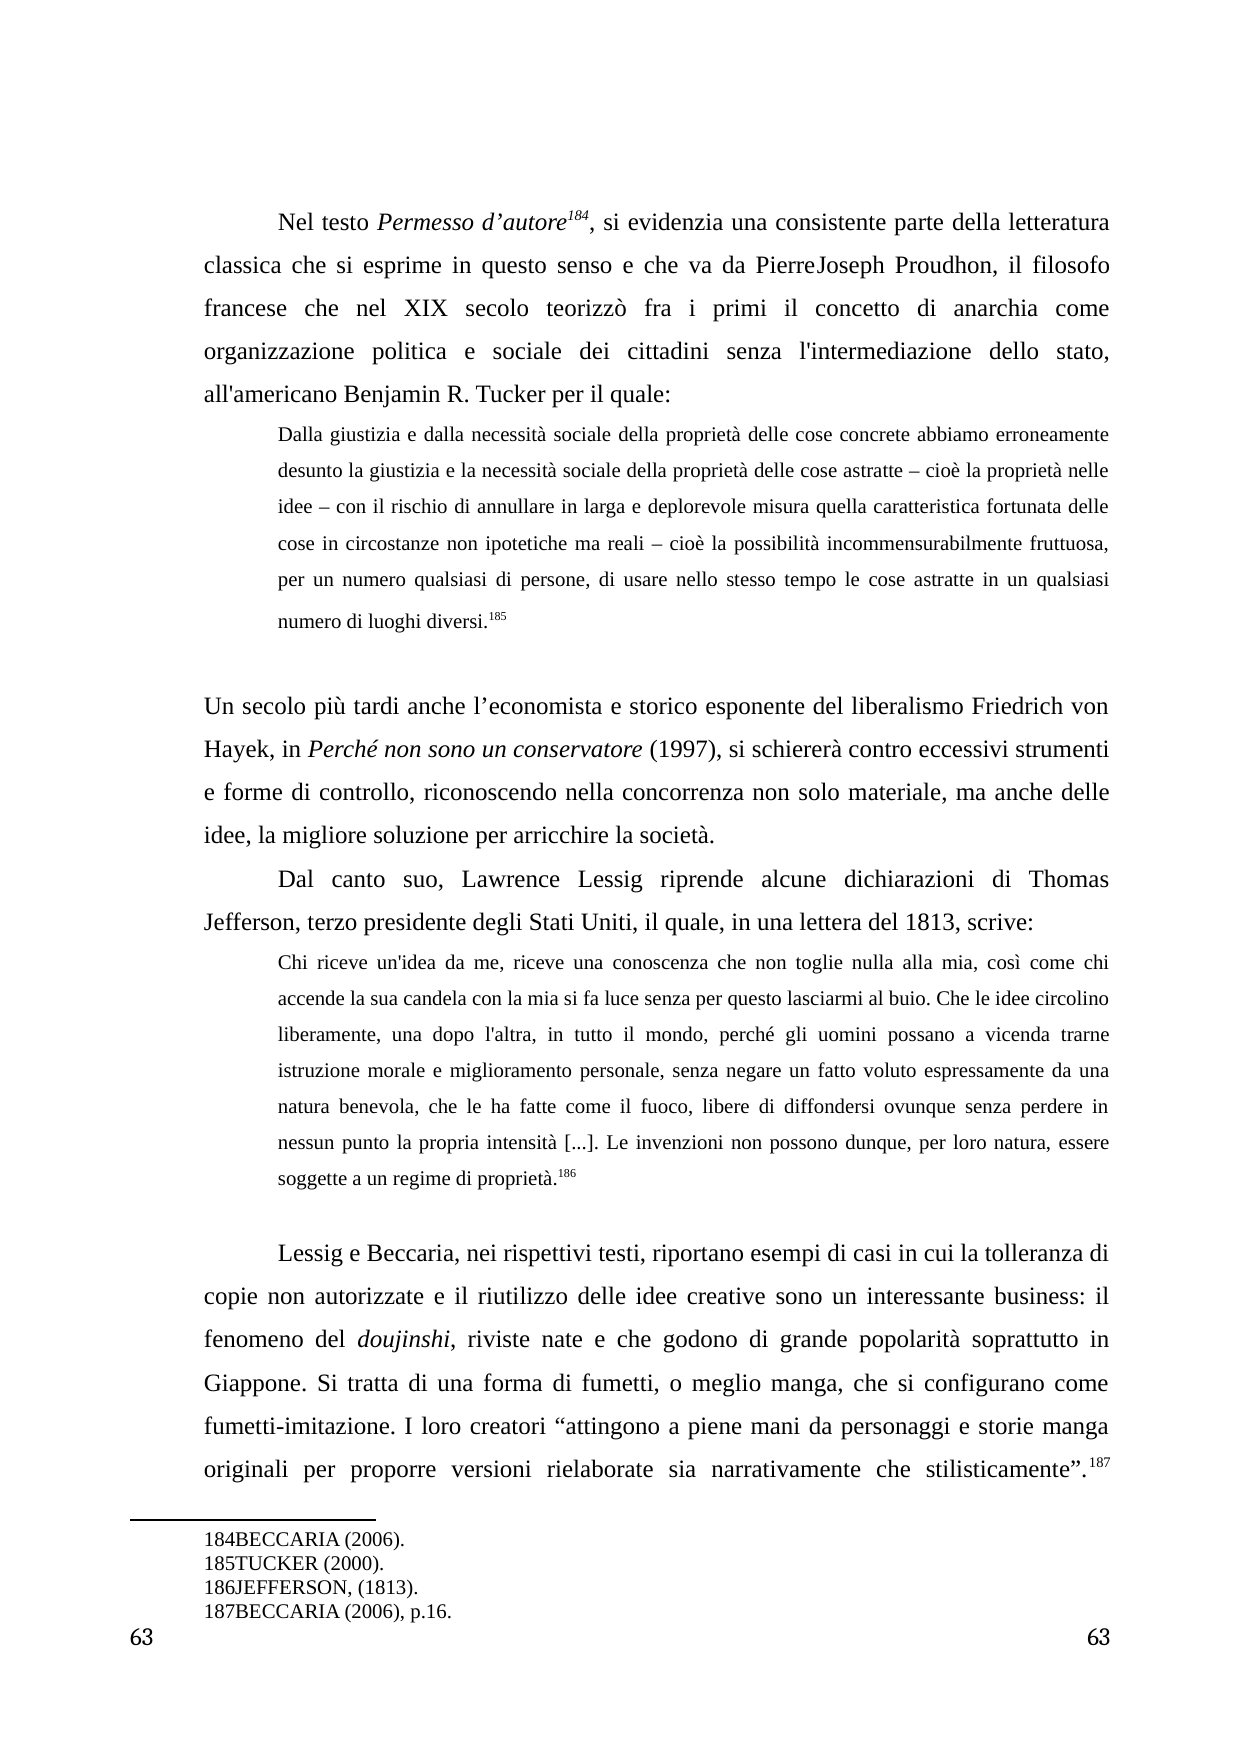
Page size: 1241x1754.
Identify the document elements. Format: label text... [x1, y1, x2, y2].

text Dalla giustizia e dalla necessità sociale della proprietà delle cose concrete abbiamo erroneamente desunto la giustizia e la necessità sociale della proprietà delle cose astratte – cioè la proprietà nelle idee – con il rischio di annullare in larga e deplorevole misura quella caratteristica fortunata delle cose in circostanze non ipotetiche ma reali – cioè la possibilità incommensurabilmente fruttuosa, per un numero qualsiasi di persone, di usare nello stesso tempo le cose astratte in un qualsiasi numero di luoghi diversi. [278, 422, 1110, 634]
text BECCARIA (2006), p.16. [204, 1599, 1110, 1623]
text Un secolo più tardi anche l’economista e storico esponente del liberalismo Friedrich von Hayek, in Perché non sono un conservatore (1997), si schiererà contro eccessivi strumenti e forme di controllo, riconoscendo nella concorrenza non solo materiale, ma anche delle idee, la migliore soluzione per arricchire la società. [204, 691, 1110, 849]
text Lessig e Beccaria, nei rispettivi testi, riportano esempi di casi in cui la tolleranza di copie non autorizzate e il riutilizzo delle idee creative sono un interessante business: il fenomeno del doujinshi, riviste nate e che godono di grande popolarità soprattutto in Giappone. Si tratta di una forma di fumetti, o meglio manga, che si configurano come fumetti-imitazione. I loro creatori “attingono a piene mani da personaggi e storie manga originali per proporre versioni rielaborate sia narrativamente che stilisticamente”. L’importante è che non si tratti di una mera copia: l’autore deve sempre fornire un contributo originale a quello che crea, che si tratti di piccole sfumature o di radicali sconvolgimenti. [204, 1238, 1110, 1483]
text Chi riceve un'idea da me, riceve una conoscenza che non toglie nulla alla mia, così come chi accende la sua candela con la mia si fa luce senza per questo lasciarmi al buio. Che le idee circolino liberamente, una dopo l'altra, in tutto il mondo, perché gli uomini possano a vicenda trarne istruzione morale e miglioramento personale, senza negare un fatto voluto espressamente da una natura benevola, che le ha fatte come il fuoco, libere di diffondersi ovunque senza perdere in nessun punto la propria intensità [...]. Le invenzioni non possono dunque, per loro natura, essere soggette a un regime di proprietà. [278, 950, 1110, 1190]
text JEFFERSON, (1813). [204, 1574, 1110, 1599]
text Nel testo Permesso d’autore, si evidenzia una consistente parte della letteratura classica che si esprime in questo senso e che va da Pierre­Joseph Proudhon, il filosofo francese che nel XIX secolo teorizzò fra i primi il concetto di anarchia come organizzazione politica e sociale dei cittadini senza l'intermediazione dello stato, all'americano Benjamin R. Tucker per il quale: [204, 207, 1110, 408]
text TUCKER (2000). [204, 1551, 1110, 1574]
text BECCARIA (2006). [204, 1526, 1110, 1551]
text Dal canto suo, Lawrence Lessig riprende alcune dichiarazioni di Thomas Jefferson, terzo presidente degli Stati Uniti, il quale, in una lettera del 1813, scrive: [204, 864, 1110, 936]
